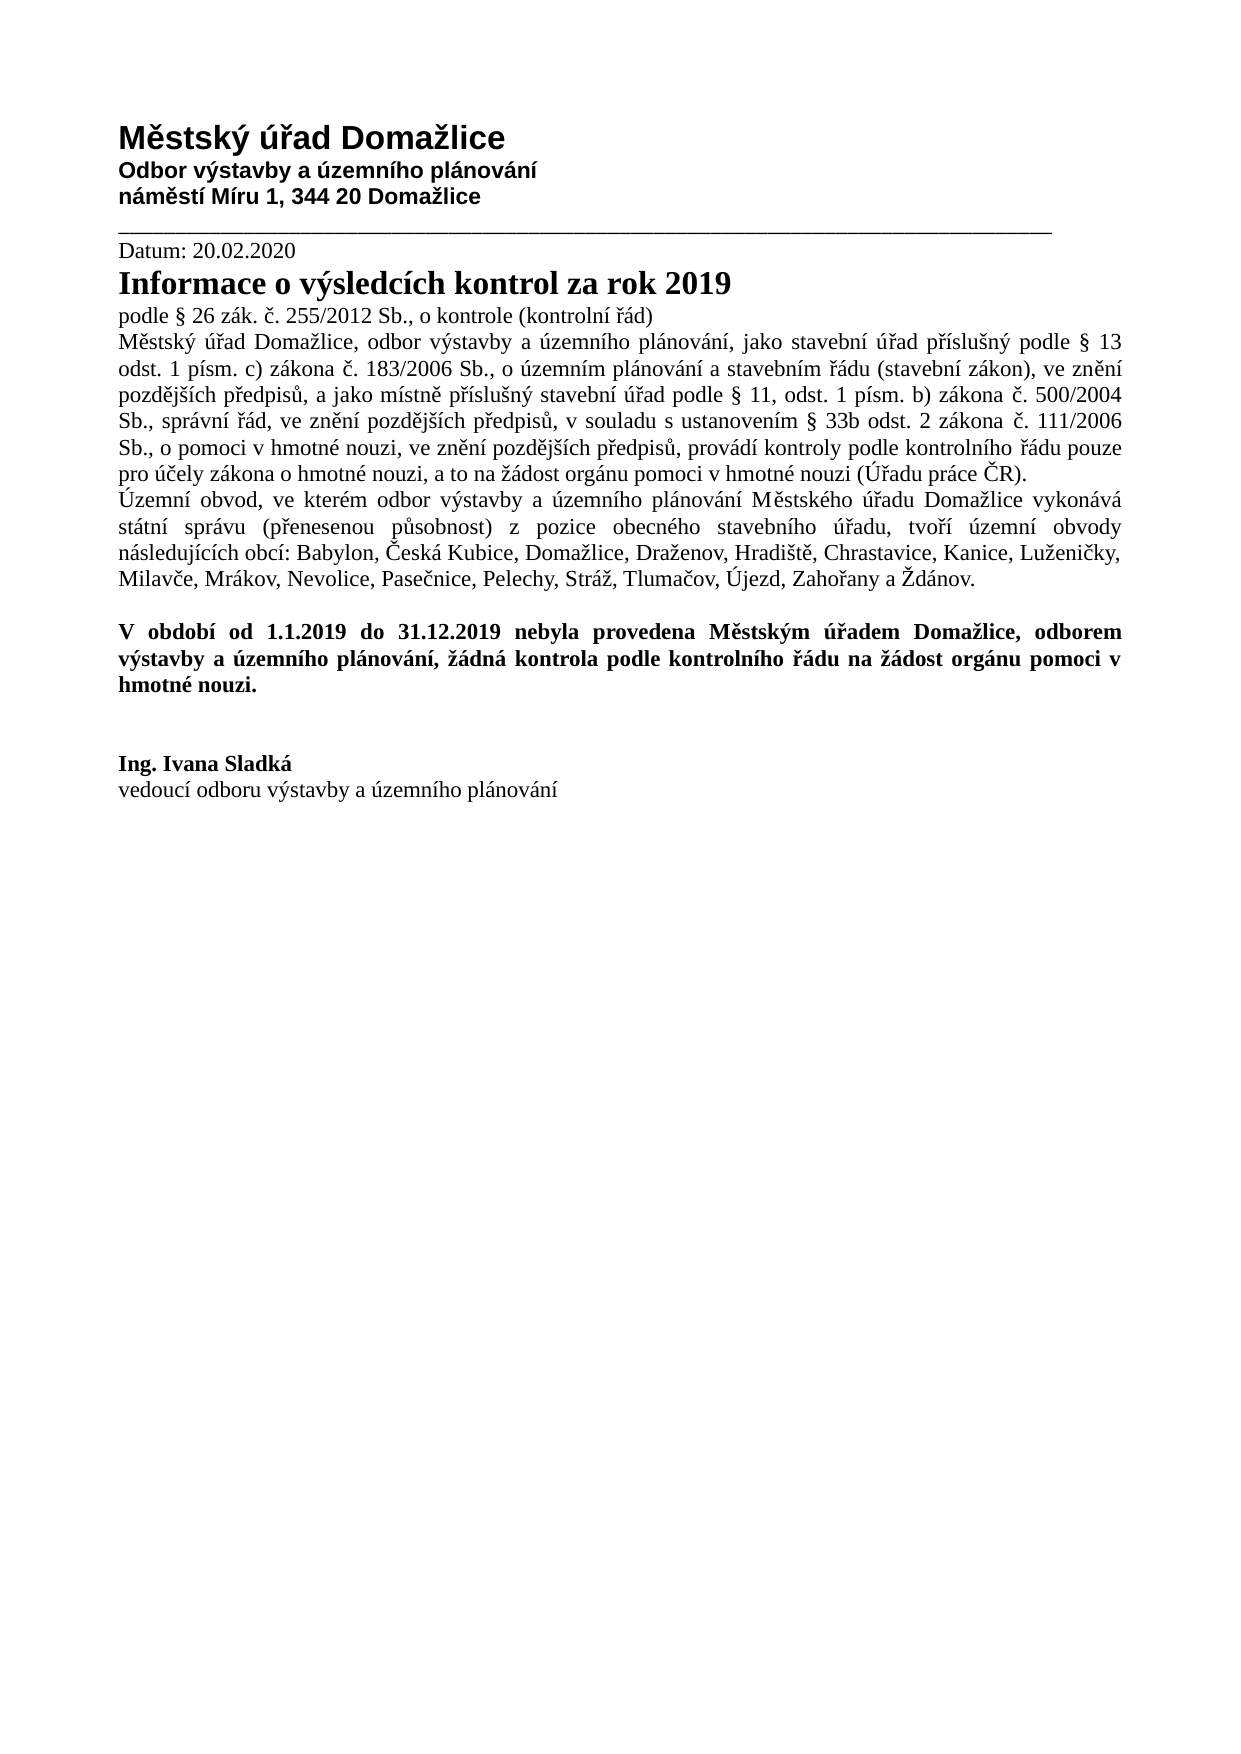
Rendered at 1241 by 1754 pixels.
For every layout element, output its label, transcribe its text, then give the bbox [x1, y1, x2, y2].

text náměstí Míru 1, 344 20 Domažlice [118, 183, 1122, 209]
text Datum: 20.02.2020 [118, 237, 1122, 264]
text Ing. Ivana Sladká [118, 750, 1122, 776]
text podle § 26 zák. č. 255/2012 Sb., o kontrole (kontrolní řád) [118, 302, 1122, 328]
text Územní obvod, ve kterém odbor výstavby a územního plánování Městského úřadu Domažlice vykonává státní správu (přenesenou působnost) z pozice obecného stavebního úřadu, tvoří územní obvody následujících obcí: Babylon, Česká Kubice, Domažlice, Draženov, Hradiště, Chrastavice, Kanice, Luženičky, Milavče, Mrákov, Nevolice, Pasečnice, Pelechy, Stráž, Tlumačov, Újezd, Zahořany a Ždánov. [118, 486, 1122, 592]
text Odbor výstavby a územního plánování [118, 157, 1122, 183]
text Informace o výsledcích kontrol za rok 2019 [118, 264, 1122, 302]
text __________________________________________________________________________________ [118, 209, 1122, 237]
text V období od 1.1.2019 do 31.12.2019 nebyla provedena Městským úřadem Domažlice, odborem výstavby a územního plánování, žádná kontrola podle kontrolního řádu na žádost orgánu pomoci v hmotné nouzi. [118, 618, 1122, 697]
text Městský úřad Domažlice [118, 118, 1122, 157]
text vedoucí odboru výstavby a územního plánování [118, 776, 1122, 803]
text Městský úřad Domažlice, odbor výstavby a územního plánování, jako stavební úřad příslušný podle § 13 odst. 1 písm. c) zákona č. 183/2006 Sb., o územním plánování a stavebním řádu (stavební zákon), ve znění pozdějších předpisů, a jako místně příslušný stavební úřad podle § 11, odst. 1 písm. b) zákona č. 500/2004 Sb., správní řád, ve znění pozdějších předpisů, v souladu s ustanovením § 33b odst. 2 zákona č. 111/2006 Sb., o pomoci v hmotné nouzi, ve znění pozdějších předpisů, provádí kontroly podle kontrolního řádu pouze pro účely zákona o hmotné nouzi, a to na žádost orgánu pomoci v hmotné nouzi (Úřadu práce ČR). [118, 328, 1122, 486]
